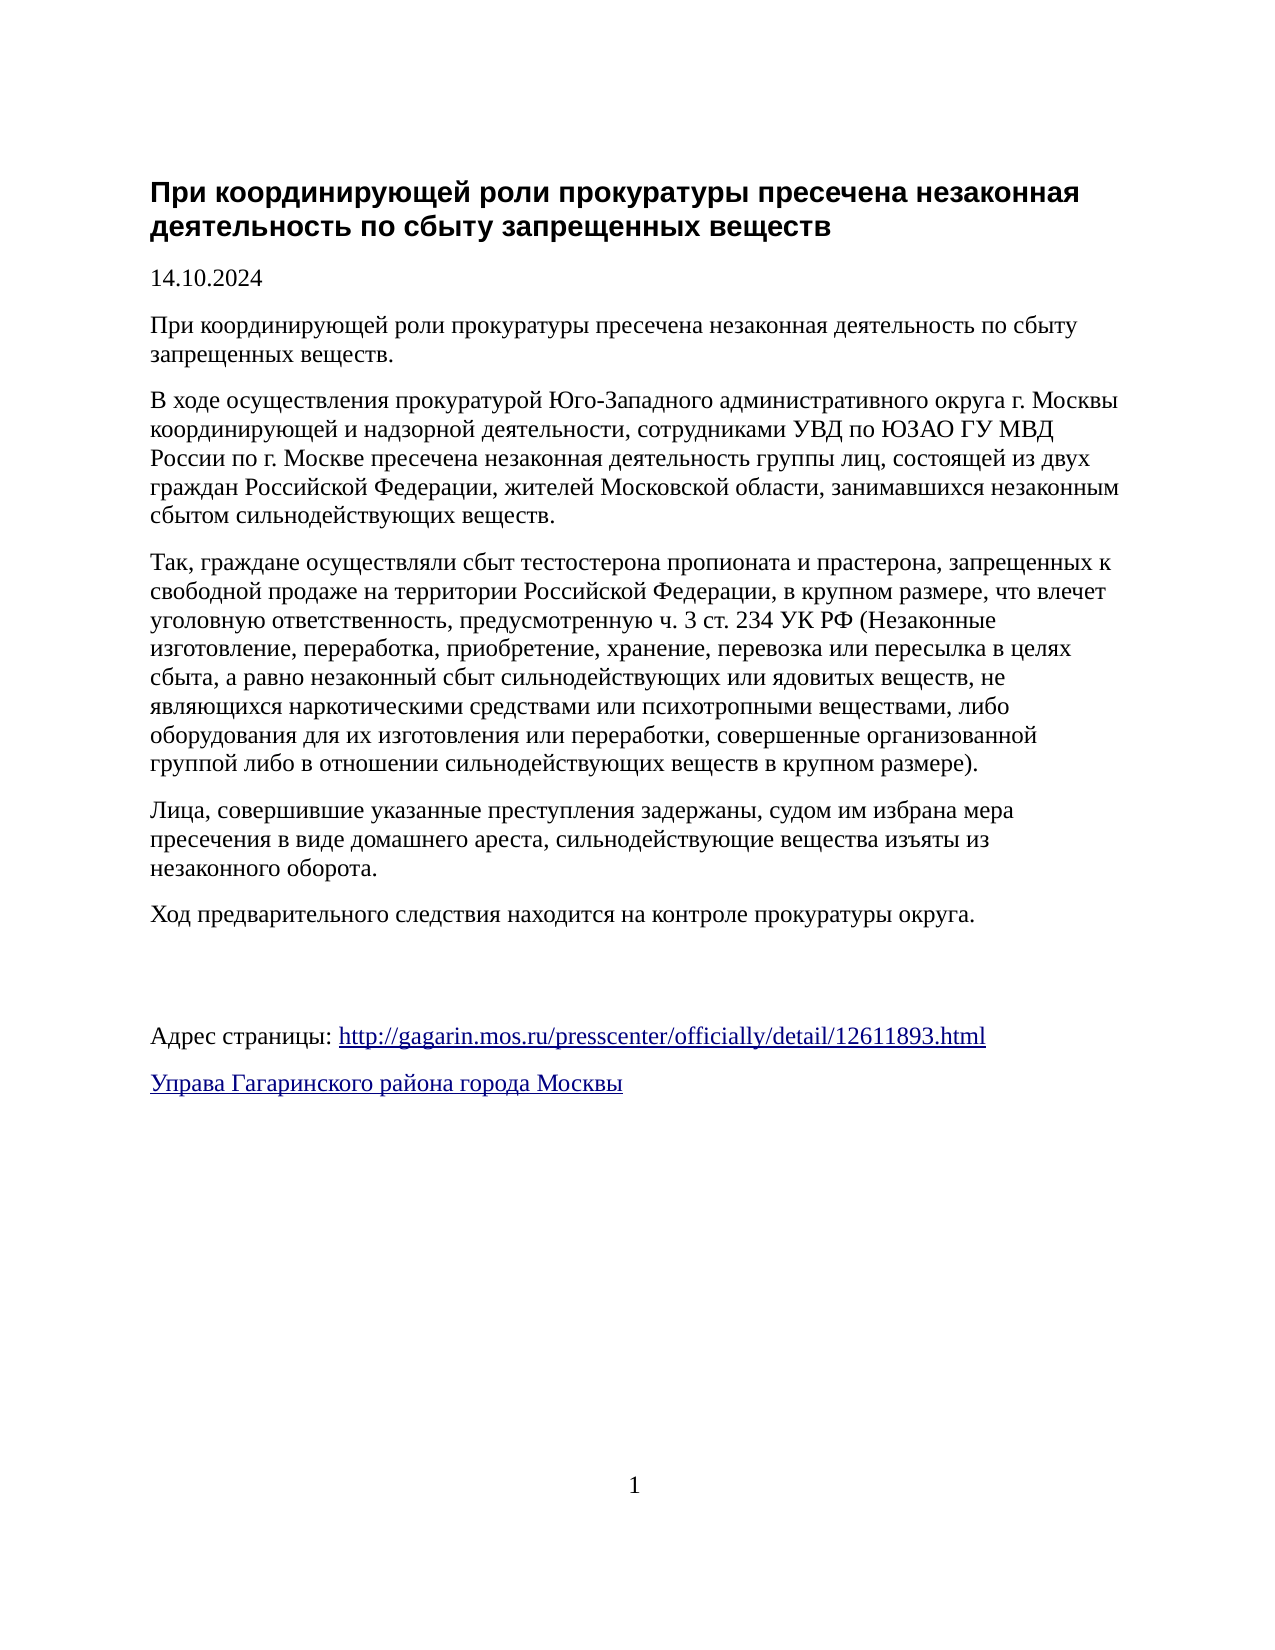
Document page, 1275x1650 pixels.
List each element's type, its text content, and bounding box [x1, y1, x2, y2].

text Управа Гагаринского района города Москвы [150, 1068, 1125, 1097]
text Ход предварительного следствия находится на контроле прокуратуры округа. [150, 899, 1125, 928]
text В ходе осуществления прокуратурой Юго-Западного административного округа г. Москвы координирующей и надзорной деятельности, сотрудниками УВД по ЮЗАО ГУ МВД России по г. Москве пресечена незаконная деятельность группы лиц, состоящей из двух граждан Российской Федерации, жителей Московской области, занимавшихся незаконным сбытом сильнодействующих веществ. [150, 386, 1125, 529]
text При координирующей роли прокуратуры пресечена незаконная деятельность по сбыту запрещенных веществ. [150, 310, 1125, 368]
text 14.10.2024 [150, 263, 1125, 292]
text Адрес страницы: http://gagarin.mos.ru/presscenter/officially/detail/12611893.html [150, 1021, 1125, 1050]
text Лица, совершившие указанные преступления задержаны, судом им избрана мера пресечения в виде домашнего ареста, сильнодействующие вещества изъяты из незаконного оборота. [150, 795, 1125, 881]
text Так, граждане осуществляли сбыт тестостерона пропионата и прастерона, запрещенных к свободной продаже на территории Российской Федерации, в крупном размере, что влечет уголовную ответственность, предусмотренную ч. 3 ст. 234 УК РФ (Незаконные изготовление, переработка, приобретение, хранение, перевозка или пересылка в целях сбыта, а равно незаконный сбыт сильнодействующих или ядовитых веществ, не являющихся наркотическими средствами или психотропными веществами, либо оборудования для их изготовления или переработки, совершенные организованной группой либо в отношении сильнодействующих веществ в крупном размере). [150, 547, 1125, 777]
subtitle При координирующей роли прокуратуры пресечена незаконная деятельность по сбыту запрещенных веществ [150, 175, 1125, 242]
